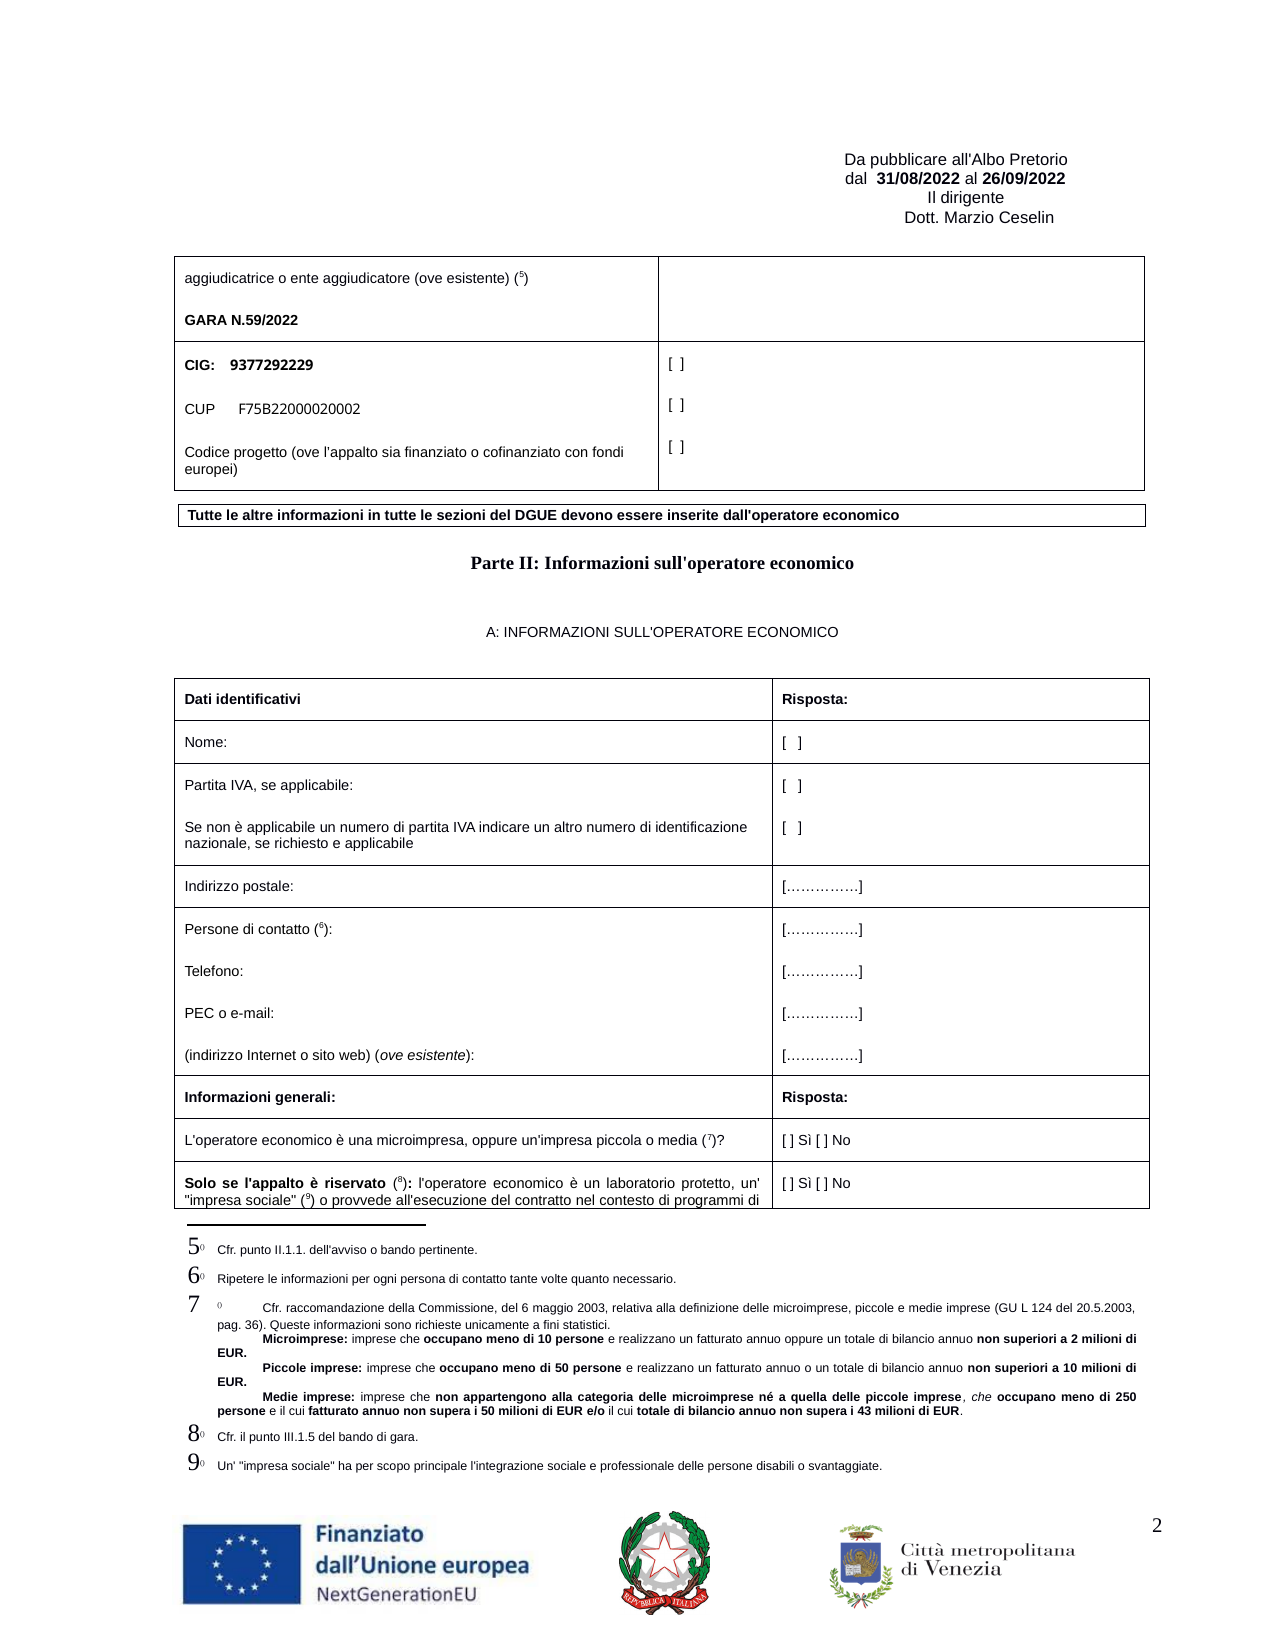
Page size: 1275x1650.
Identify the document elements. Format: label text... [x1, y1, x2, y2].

table_cell Indirizzo postale: [175, 866, 772, 907]
table_cell [ ] Sì [ ] No [773, 1119, 1149, 1161]
table_header Risposta: [773, 679, 1149, 720]
title A: Informazioni sull'operatore economico [187, 623, 1137, 640]
table_cell Solo se l'appalto è riservato (): l'operatore economico è un laboratorio protetto, un' "impresa sociale" () o provvede all'esecuzione del contratto nel contesto di programmi di [175, 1162, 772, 1208]
table_cell Partita IVA, se applicabile: Se non è applicabile un numero di partita IVA indicare un altro numero di identificazione nazionale, se richiesto e applicabile [175, 764, 772, 864]
table_cell Nome: [175, 721, 772, 763]
table_cell [ ] [ ] [773, 764, 1149, 864]
table_cell L'operatore economico è una microimpresa, oppure un'impresa piccola o media ()? [175, 1119, 772, 1161]
picture [619, 1511, 710, 1615]
table_cell [ ] [ ] [ ] [659, 342, 1144, 490]
table_cell aggiudicatrice o ente aggiudicatore (ove esistente) () GARA N.59/2022 [175, 257, 658, 341]
table_cell Informazioni generali: [175, 1076, 772, 1118]
table_cell [……………] [……………] [……………] [……………] [773, 908, 1149, 1075]
text Tutte le altre informazioni in tutte le sezioni del DGUE devono essere inserite dall'operatore economico [179, 505, 1145, 526]
table_cell [ ] [773, 721, 1149, 763]
table_cell [ ] Sì [ ] No [773, 1162, 1149, 1208]
table_cell [……………] [773, 866, 1149, 907]
table_cell Risposta: [773, 1076, 1149, 1118]
table_cell [659, 257, 1144, 341]
table_cell CIG: 9377292229 CUP F75B22000020002 Codice progetto (ove l’appalto sia finanziato o cofinanziato con fondi europei) [175, 342, 658, 490]
picture [820, 1511, 1082, 1615]
table_header Dati identificativi [175, 679, 772, 720]
table_cell Persone di contatto (): Telefono: PEC o e-mail: (indirizzo Internet o sito web) (ove esistente): [175, 908, 772, 1075]
picture [172, 1515, 539, 1615]
title Parte II: Informazioni sull'operatore economico [187, 552, 1137, 573]
